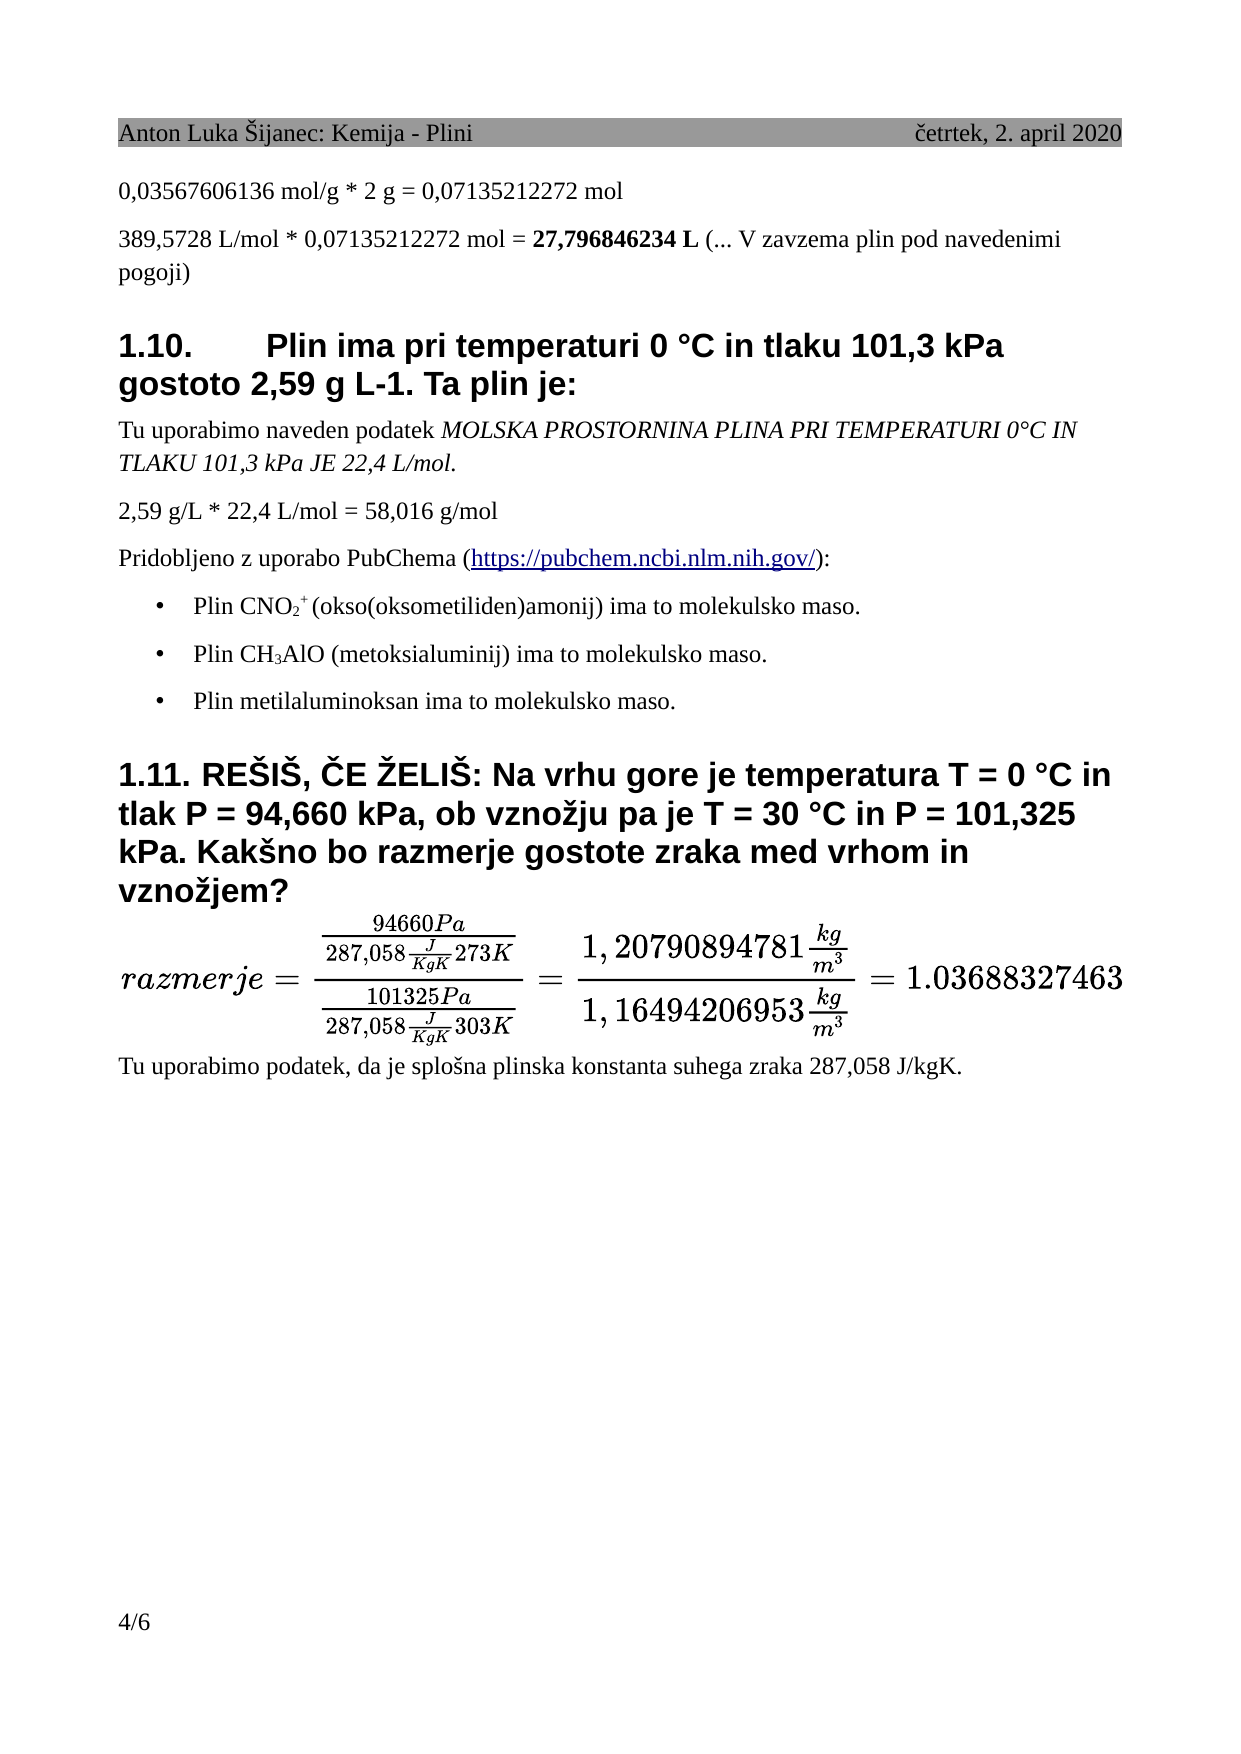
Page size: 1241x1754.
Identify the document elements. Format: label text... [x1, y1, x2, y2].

list Plin metilaluminoksan ima to molekulsko maso. [156, 686, 1122, 715]
text Tu uporabimo naveden podatek MOLSKA PROSTORNINA PLINA PRI TEMPERATURI 0°C IN TLAKU 101,3 kPa JE 22,4 L/mol. [118, 415, 1122, 477]
subtitle REŠIŠ, ČE ŽELIŠ: Na vrhu gore je temperatura T = 0 °C in tlak P = 94,660 kPa, ob vznožju pa je T = 30 °C in P = 101,325 kPa. Kakšno bo razmerje gostote zraka med vrhom in vznožjem? [118, 755, 1122, 909]
list Plin CH3AlO (metoksialuminij) ima to molekulsko maso. [156, 639, 1122, 667]
text 0,03567606136 mol/g * 2 g = 0,07135212272 mol [118, 176, 1122, 205]
text 389,5728 L/mol * 0,07135212272 mol = 27,796846234 L (... V zavzema plin pod navedenimi pogoji) [118, 224, 1122, 286]
list Plin CNO2+ (okso(oksometiliden)amonij) ima to molekulsko maso. [156, 591, 1122, 620]
subtitle Plin ima pri temperaturi 0 °C in tlaku 101,3 kPa gostoto 2,59 g L-1. Ta plin je: [118, 325, 1122, 403]
text Tu uporabimo podatek, da je splošna plinska konstanta suhega zraka 287,058 J/kgK. [118, 922, 1122, 1080]
text 2,59 g/L * 22,4 L/mol = 58,016 g/mol [118, 496, 1122, 524]
text Pridobljeno z uporabo PubChema (https://pubchem.ncbi.nlm.nih.gov/): [118, 543, 1122, 572]
